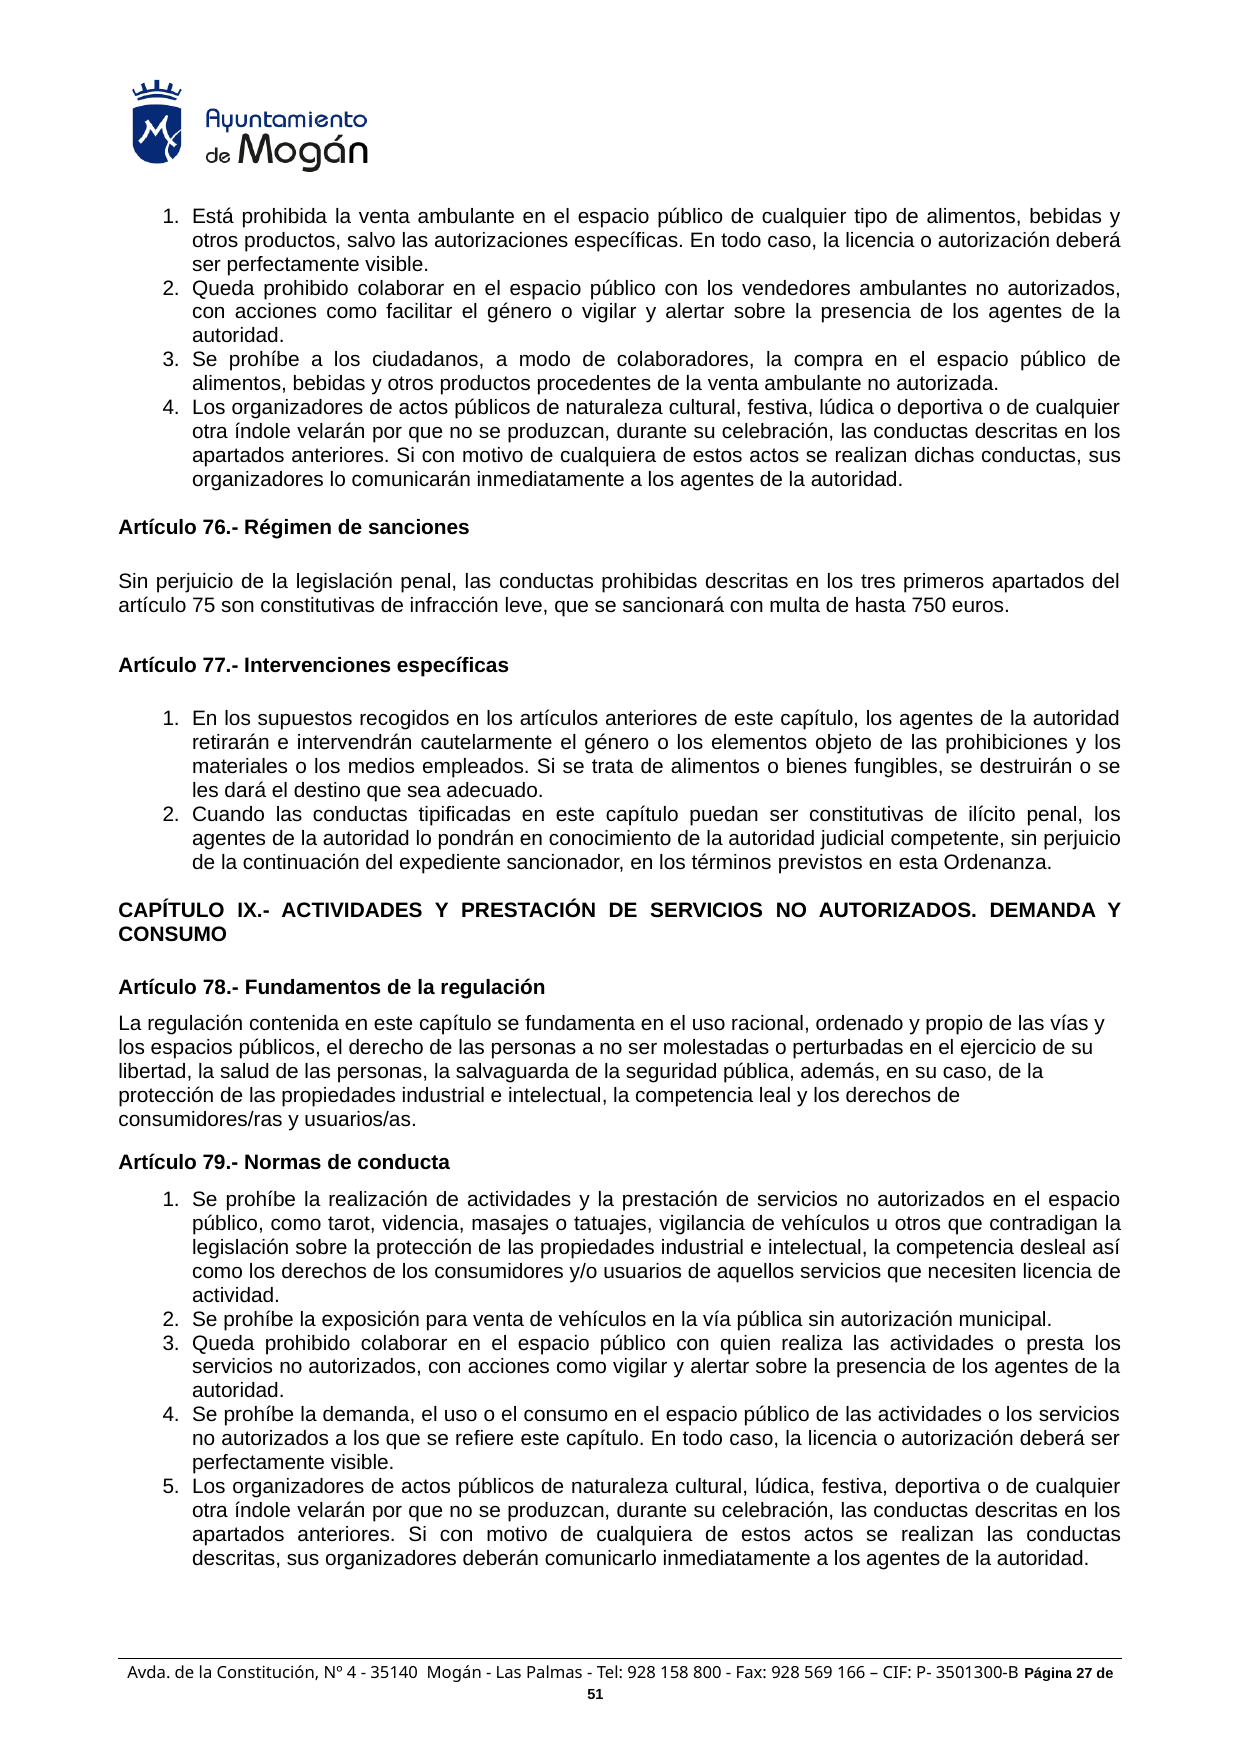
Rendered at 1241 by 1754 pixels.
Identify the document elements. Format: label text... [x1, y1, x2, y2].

list Cuando las conductas tipificadas en este capítulo puedan ser constitutivas de ilícito penal, los agentes de la autoridad lo pondrán en conocimiento de la autoridad judicial competente, sin perjuicio de la continuación del expediente sancionador, en los términos previstos en esta Ordenanza. [162, 802, 1122, 874]
list Queda prohibido colaborar en el espacio público con quien realiza las actividades o presta los servicios no autorizados, con acciones como vigilar y alertar sobre la presencia de los agentes de la autoridad. [162, 1330, 1122, 1402]
subtitle Artículo 76.- Régimen de sanciones [118, 515, 1122, 539]
text Sin perjuicio de la legislación penal, las conductas prohibidas descritas en los tres primeros apartados del artículo 75 son constitutivas de infracción leve, que se sancionará con multa de hasta 750 euros. [118, 568, 1122, 616]
list Se prohíbe a los ciudadanos, a modo de colaboradores, la compra en el espacio público de alimentos, bebidas y otros productos procedentes de la venta ambulante no autorizada. [162, 347, 1122, 395]
text Artículo 78.- Fundamentos de la regulación [118, 975, 1122, 999]
subtitle Artículo 77.- Intervenciones específicas [118, 653, 1122, 677]
list Los organizadores de actos públicos de naturaleza cultural, lúdica, festiva, deportiva o de cualquier otra índole velarán por que no se produzcan, durante su celebración, las conductas descritas en los apartados anteriores. Si con motivo de cualquiera de estos actos se realizan las conductas descritas, sus organizadores deberán comunicarlo inmediatamente a los agentes de la autoridad. [162, 1474, 1122, 1570]
list Se prohíbe la realización de actividades y la prestación de servicios no autorizados en el espacio público, como tarot, videncia, masajes o tatuajes, vigilancia de vehículos u otros que contradigan la legislación sobre la protección de las propiedades industrial e intelectual, la competencia desleal así como los derechos de los consumidores y/o usuarios de aquellos servicios que necesiten licencia de actividad. [162, 1187, 1122, 1306]
list Está prohibida la venta ambulante en el espacio público de cualquier tipo de alimentos, bebidas y otros productos, salvo las autorizaciones específicas. En todo caso, la licencia o autorización deberá ser perfectamente visible. [162, 203, 1122, 275]
subtitle CAPÍTULO IX.- ACTIVIDADES Y PRESTACIÓN DE SERVICIOS NO AUTORIZADOS. DEMANDA Y CONSUMO [118, 898, 1122, 946]
picture [117, 58, 385, 190]
list Los organizadores de actos públicos de naturaleza cultural, festiva, lúdica o deportiva o de cualquier otra índole velarán por que no se produzcan, durante su celebración, las conductas descritas en los apartados anteriores. Si con motivo de cualquiera de estos actos se realizan dichas conductas, sus organizadores lo comunicarán inmediatamente a los agentes de la autoridad. [162, 395, 1122, 491]
list Se prohíbe la exposición para venta de vehículos en la vía pública sin autorización municipal. [162, 1306, 1122, 1330]
list Se prohíbe la demanda, el uso o el consumo en el espacio público de las actividades o los servicios no autorizados a los que se refiere este capítulo. En todo caso, la licencia o autorización deberá ser perfectamente visible. [162, 1402, 1122, 1474]
text La regulación contenida en este capítulo se fundamenta en el uso racional, ordenado y propio de las vías y los espacios públicos, el derecho de las personas a no ser molestadas o perturbadas en el ejercicio de su libertad, la salud de las personas, la salvaguarda de la seguridad pública, además, en su caso, de la protección de las propiedades industrial e intelectual, la competencia leal y los derechos de consumidores/ras y usuarios/as. [118, 1011, 1122, 1131]
subtitle Artículo 79.- Normas de conducta [118, 1150, 1122, 1174]
list Queda prohibido colaborar en el espacio público con los vendedores ambulantes no autorizados, con acciones como facilitar el género o vigilar y alertar sobre la presencia de los agentes de la autoridad. [162, 275, 1122, 347]
list En los supuestos recogidos en los artículos anteriores de este capítulo, los agentes de la autoridad retirarán e intervendrán cautelarmente el género o los elementos objeto de las prohibiciones y los materiales o los medios empleados. Si se trata de alimentos o bienes fungibles, se destruirán o se les dará el destino que sea adecuado. [162, 706, 1122, 802]
